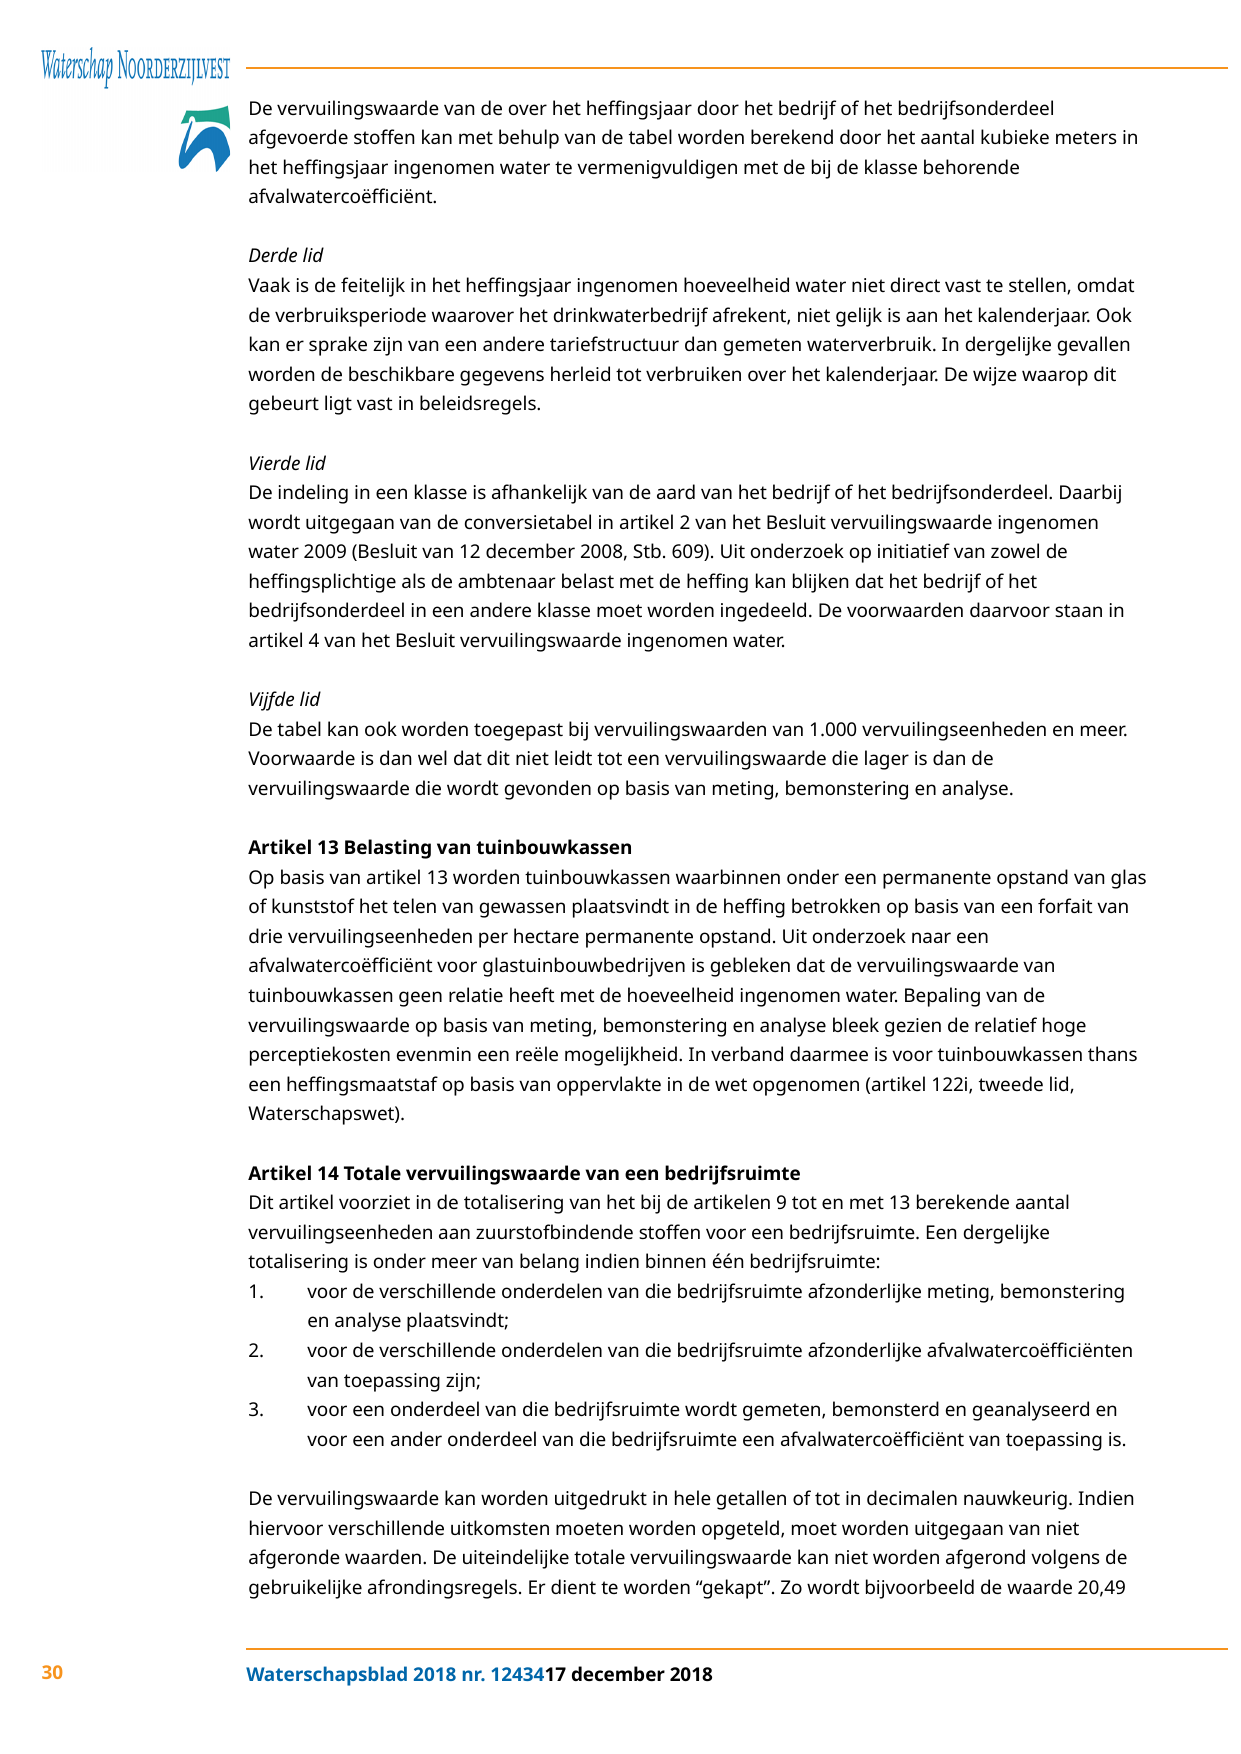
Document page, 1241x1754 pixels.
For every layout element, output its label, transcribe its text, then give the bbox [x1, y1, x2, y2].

list voor de verschillende onderdelen van die bedrijfsruimte afzonderlijke afvalwatercoëfficiënten van toepassing zijn; [248, 1337, 1152, 1393]
text De indeling in een klasse is afhankelijk van de aard van het bedrijf of het bedrijfsonderdeel. Daarbij wordt uitgegaan van de conversietabel in artikel 2 van het Besluit vervuilingswaarde ingenomen water 2009 (Besluit van 12 december 2008, Stb. 609). Uit onderzoek op initiatief van zowel de heffingsplichtige als de ambtenaar belast met de heffing kan blijken dat het bedrijf of het bedrijfsonderdeel in een andere klasse moet worden ingedeeld. De voorwaarden daarvoor staan in artikel 4 van het Besluit vervuilingswaarde ingenomen water. [248, 479, 1152, 653]
text De vervuilingswaarde kan worden uitgedrukt in hele getallen of tot in decimalen nauwkeurig. Indien hiervoor verschillende uitkomsten moeten worden opgeteld, moet worden uitgegaan van niet afgeronde waarden. De uiteindelijke totale vervuilingswaarde kan niet worden afgerond volgens de gebruikelijke afrondingsregels. Er dient te worden “gekapt”. Zo wordt bijvoorbeeld de waarde 20,49 [248, 1485, 1152, 1600]
picture [41, 47, 231, 172]
text Op basis van artikel 13 worden tuinbouwkassen waarbinnen onder een permanente opstand van glas of kunststof het telen van gewassen plaatsvindt in de heffing betrokken op basis van een forfait van drie vervuilingseenheden per hectare permanente opstand. Uit onderzoek naar een afvalwatercoëfficiënt voor glastuinbouwbedrijven is gebleken dat de vervuilingswaarde van tuinbouwkassen geen relatie heeft met de hoeveelheid ingenomen water. Bepaling van de vervuilingswaarde op basis van meting, bemonstering en analyse bleek gezien de relatief hoge perceptiekosten evenmin een reële mogelijkheid. In verband daarmee is voor tuinbouwkassen thans een heffingsmaatstaf op basis van oppervlakte in de wet opgenomen (artikel 122i, tweede lid, Waterschapswet). [248, 864, 1152, 1126]
text De vervuilingswaarde van de over het heffingsjaar door het bedrijf of het bedrijfsonderdeel afgevoerde stoffen kan met behulp van de tabel worden berekend door het aantal kubieke meters in het heffingsjaar ingenomen water te vermenigvuldigen met de bij de klasse behorende afvalwatercoëfficiënt. [248, 95, 1152, 209]
text De tabel kan ook worden toegepast bij vervuilingswaarden van 1.000 vervuilingseenheden en meer. Voorwaarde is dan wel dat dit niet leidt tot een vervuilingswaarde die lager is dan de vervuilingswaarde die wordt gevonden op basis van meting, bemonstering en analyse. [248, 716, 1152, 801]
list voor een onderdeel van die bedrijfsruimte wordt gemeten, bemonsterd en geanalyseerd en voor een ander onderdeel van die bedrijfsruimte een afvalwatercoëfficiënt van toepassing is. [248, 1396, 1152, 1452]
text Vierde lid [248, 450, 1152, 476]
text Artikel 13 Belasting van tuinbouwkassen [248, 834, 1152, 860]
text Vaak is de feitelijk in het heffingsjaar ingenomen hoeveelheid water niet direct vast te stellen, omdat de verbruiksperiode waarover het drinkwaterbedrijf afrekent, niet gelijk is aan het kalenderjaar. Ook kan er sprake zijn van een andere tariefstructuur dan gemeten waterverbruik. In dergelijke gevallen worden de beschikbare gegevens herleid tot verbruiken over het kalenderjaar. De wijze waarop dit gebeurt ligt vast in beleidsregels. [248, 272, 1152, 416]
text Vijfde lid [248, 686, 1152, 712]
text Derde lid [248, 243, 1152, 268]
text Artikel 14 Totale vervuilingswaarde van een bedrijfsruimte [248, 1160, 1152, 1186]
text Dit artikel voorziet in de totalisering van het bij de artikelen 9 tot en met 13 berekende aantal vervuilingseenheden aan zuurstofbindende stoffen voor een bedrijfsruimte. Een dergelijke totalisering is onder meer van belang indien binnen één bedrijfsruimte: [248, 1189, 1152, 1274]
list voor de verschillende onderdelen van die bedrijfsruimte afzonderlijke meting, bemonstering en analyse plaatsvindt; [248, 1278, 1152, 1333]
